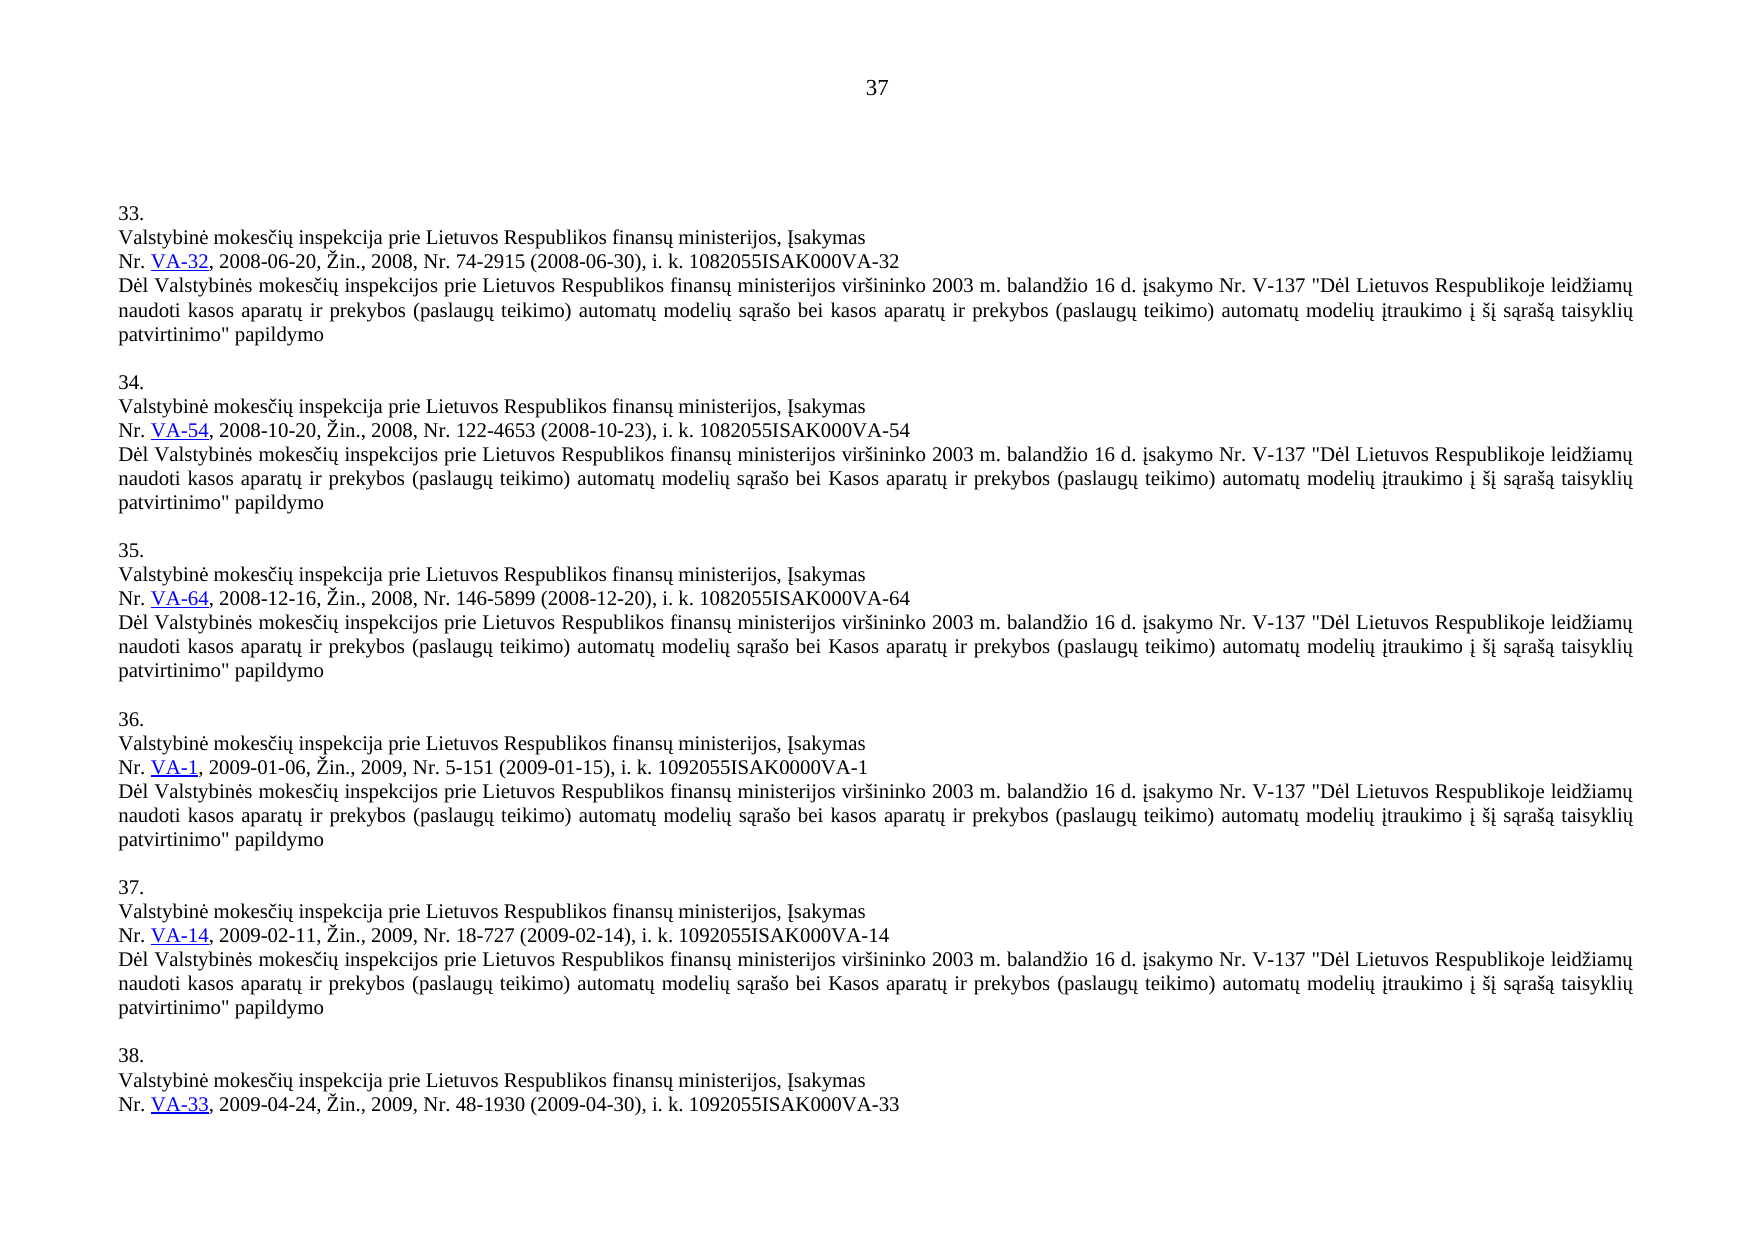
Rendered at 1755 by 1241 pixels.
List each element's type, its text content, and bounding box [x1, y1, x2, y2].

text Dėl Valstybinės mokesčių inspekcijos prie Lietuvos Respublikos finansų ministerijos viršininko 2003 m. balandžio 16 d. įsakymo Nr. V-137 "Dėl Lietuvos Respublikoje leidžiamų naudoti kasos aparatų ir prekybos (paslaugų teikimo) automatų modelių sąrašo bei Kasos aparatų ir prekybos (paslaugų teikimo) automatų modelių įtraukimo į šį sąrašą taisyklių patvirtinimo" papildymo [118, 947, 1636, 1019]
text Nr. VA-33, 2009-04-24, Žin., 2009, Nr. 48-1930 (2009-04-30), i. k. 1092055ISAK000VA-33 [118, 1092, 1636, 1116]
text Dėl Valstybinės mokesčių inspekcijos prie Lietuvos Respublikos finansų ministerijos viršininko 2003 m. balandžio 16 d. įsakymo Nr. V-137 "Dėl Lietuvos Respublikoje leidžiamų naudoti kasos aparatų ir prekybos (paslaugų teikimo) automatų modelių sąrašo bei kasos aparatų ir prekybos (paslaugų teikimo) automatų modelių įtraukimo į šį sąrašą taisyklių patvirtinimo" papildymo [118, 273, 1636, 346]
text Valstybinė mokesčių inspekcija prie Lietuvos Respublikos finansų ministerijos, Įsakymas [118, 562, 1636, 586]
text 36. [118, 707, 1636, 731]
text Nr. VA-64, 2008-12-16, Žin., 2008, Nr. 146-5899 (2008-12-20), i. k. 1082055ISAK000VA-64 [118, 586, 1636, 610]
text Nr. VA-1, 2009-01-06, Žin., 2009, Nr. 5-151 (2009-01-15), i. k. 1092055ISAK0000VA-1 [118, 755, 1636, 779]
text Dėl Valstybinės mokesčių inspekcijos prie Lietuvos Respublikos finansų ministerijos viršininko 2003 m. balandžio 16 d. įsakymo Nr. V-137 "Dėl Lietuvos Respublikoje leidžiamų naudoti kasos aparatų ir prekybos (paslaugų teikimo) automatų modelių sąrašo bei Kasos aparatų ir prekybos (paslaugų teikimo) automatų modelių įtraukimo į šį sąrašą taisyklių patvirtinimo" papildymo [118, 442, 1636, 514]
text Nr. VA-32, 2008-06-20, Žin., 2008, Nr. 74-2915 (2008-06-30), i. k. 1082055ISAK000VA-32 [118, 249, 1636, 273]
text Dėl Valstybinės mokesčių inspekcijos prie Lietuvos Respublikos finansų ministerijos viršininko 2003 m. balandžio 16 d. įsakymo Nr. V-137 "Dėl Lietuvos Respublikoje leidžiamų naudoti kasos aparatų ir prekybos (paslaugų teikimo) automatų modelių sąrašo bei Kasos aparatų ir prekybos (paslaugų teikimo) automatų modelių įtraukimo į šį sąrašą taisyklių patvirtinimo" papildymo [118, 610, 1636, 682]
text Valstybinė mokesčių inspekcija prie Lietuvos Respublikos finansų ministerijos, Įsakymas [118, 394, 1636, 418]
text 38. [118, 1043, 1636, 1067]
text 37. [118, 875, 1636, 899]
text Dėl Valstybinės mokesčių inspekcijos prie Lietuvos Respublikos finansų ministerijos viršininko 2003 m. balandžio 16 d. įsakymo Nr. V-137 "Dėl Lietuvos Respublikoje leidžiamų naudoti kasos aparatų ir prekybos (paslaugų teikimo) automatų modelių sąrašo bei kasos aparatų ir prekybos (paslaugų teikimo) automatų modelių įtraukimo į šį sąrašą taisyklių patvirtinimo" papildymo [118, 779, 1636, 851]
text Nr. VA-54, 2008-10-20, Žin., 2008, Nr. 122-4653 (2008-10-23), i. k. 1082055ISAK000VA-54 [118, 418, 1636, 442]
text Valstybinė mokesčių inspekcija prie Lietuvos Respublikos finansų ministerijos, Įsakymas [118, 731, 1636, 755]
text Valstybinė mokesčių inspekcija prie Lietuvos Respublikos finansų ministerijos, Įsakymas [118, 225, 1636, 249]
text 33. [118, 201, 1636, 225]
text Valstybinė mokesčių inspekcija prie Lietuvos Respublikos finansų ministerijos, Įsakymas [118, 1067, 1636, 1092]
text 34. [118, 370, 1636, 394]
text Nr. VA-14, 2009-02-11, Žin., 2009, Nr. 18-727 (2009-02-14), i. k. 1092055ISAK000VA-14 [118, 923, 1636, 947]
text Valstybinė mokesčių inspekcija prie Lietuvos Respublikos finansų ministerijos, Įsakymas [118, 899, 1636, 923]
text 35. [118, 538, 1636, 562]
